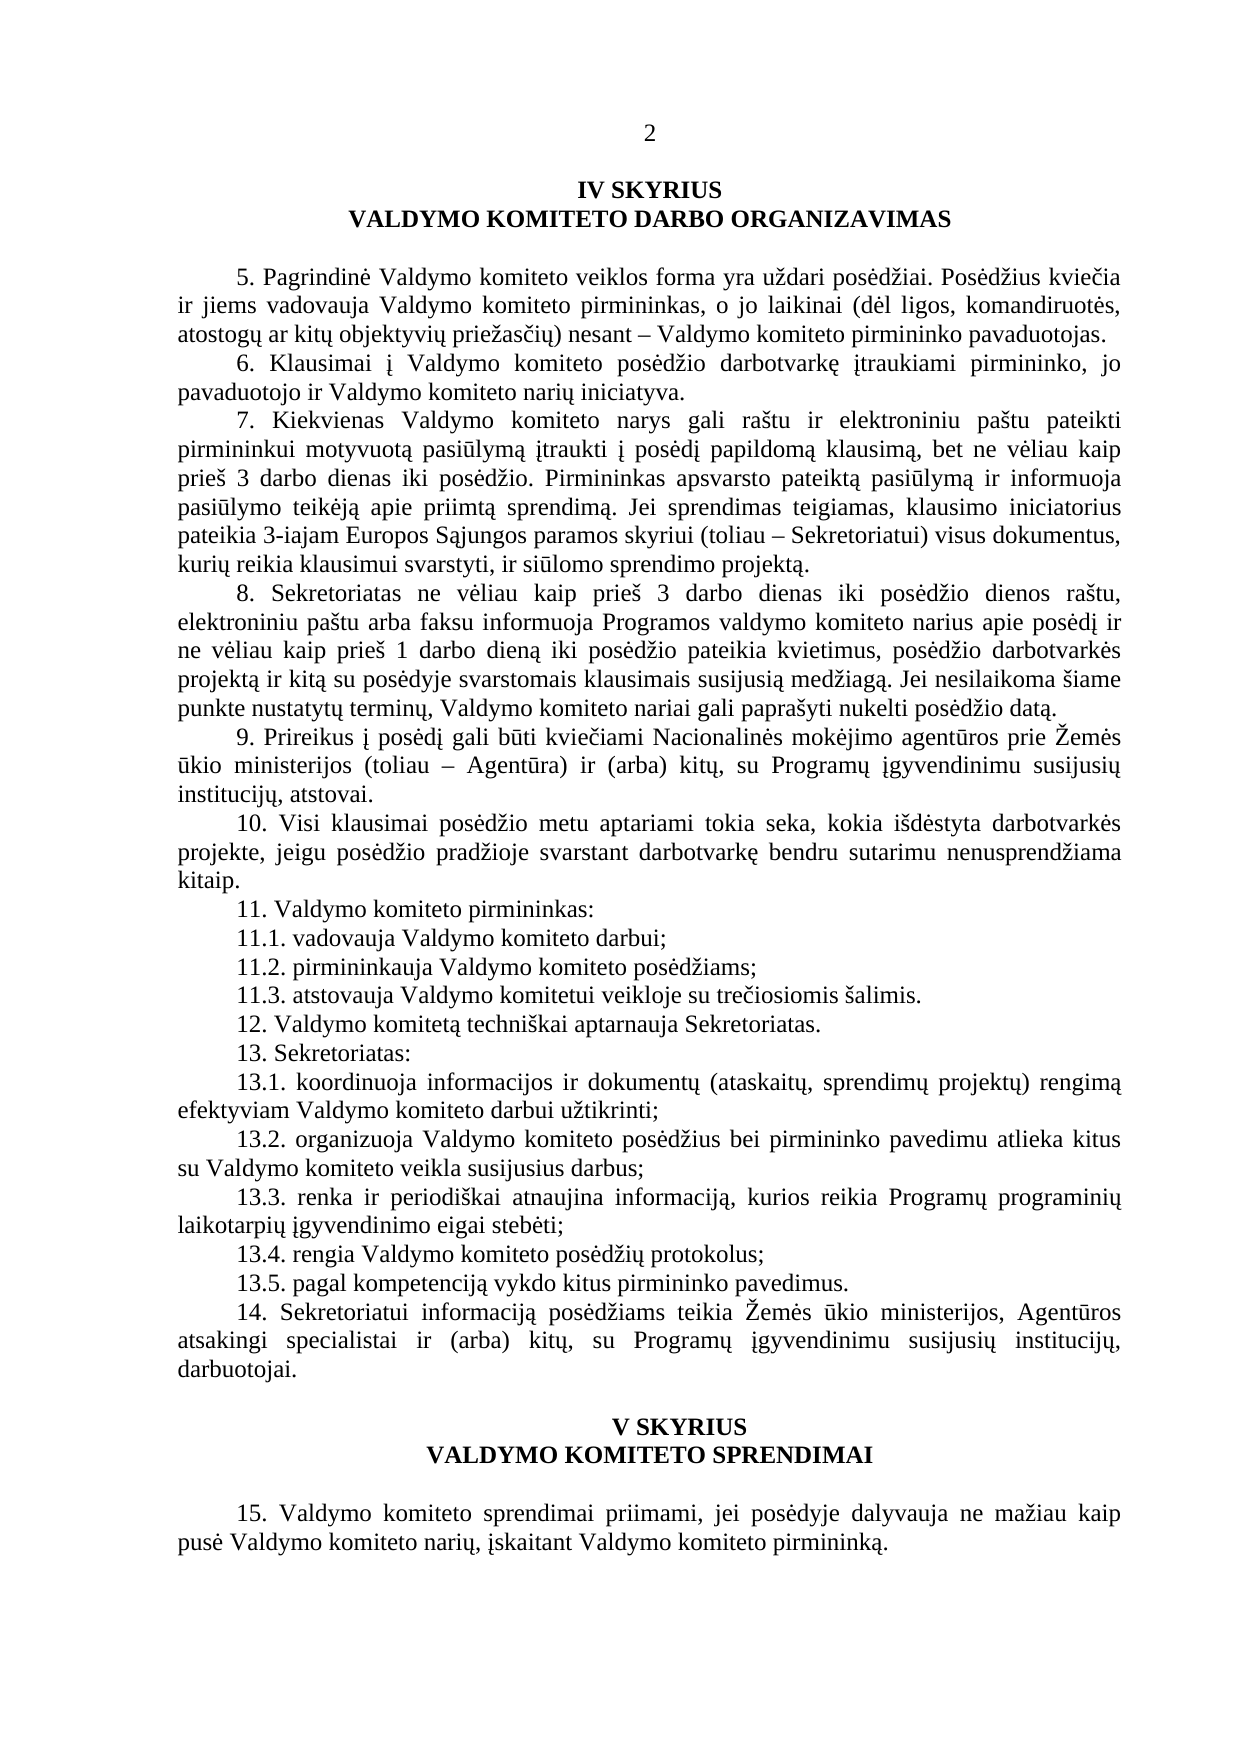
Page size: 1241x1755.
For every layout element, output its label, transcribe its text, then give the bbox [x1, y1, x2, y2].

text IV SKYRIUS [177, 176, 1122, 204]
text 7. Kiekvienas Valdymo komiteto narys gali raštu ir elektroniniu paštu pateikti pirmininkui motyvuotą pasiūlymą įtraukti į posėdį papildomą klausimą, bet ne vėliau kaip prieš 3 darbo dienas iki posėdžio. Pirmininkas apsvarsto pateiktą pasiūlymą ir informuoja pasiūlymo teikėją apie priimtą sprendimą. Jei sprendimas teigiamas, klausimo iniciatorius pateikia 3-iajam Europos Sąjungos paramos skyriui (toliau – Sekretoriatui) visus dokumentus, kurių reikia klausimui svarstyti, ir siūlomo sprendimo projektą. [177, 406, 1122, 578]
text 11.1. vadovauja Valdymo komiteto darbui; [177, 923, 1122, 952]
text 13.2. organizuoja Valdymo komiteto posėdžius bei pirmininko pavedimu atlieka kitus su Valdymo komiteto veikla susijusius darbus; [177, 1124, 1122, 1182]
text 13. Sekretoriatas: [177, 1038, 1122, 1067]
text 13.5. pagal kompetenciją vykdo kitus pirmininko pavedimus. [177, 1268, 1122, 1297]
text 10. Visi klausimai posėdžio metu aptariami tokia seka, kokia išdėstyta darbotvarkės projekte, jeigu posėdžio pradžioje svarstant darbotvarkę bendru sutarimu nenusprendžiama kitaip. [177, 808, 1122, 894]
text 11.2. pirmininkauja Valdymo komiteto posėdžiams; [177, 952, 1122, 981]
text 14. Sekretoriatui informaciją posėdžiams teikia Žemės ūkio ministerijos, Agentūros atsakingi specialistai ir (arba) kitų, su Programų įgyvendinimu susijusių institucijų, darbuotojai. [177, 1297, 1122, 1383]
text 13.4. rengia Valdymo komiteto posėdžių protokolus; [177, 1239, 1122, 1268]
text 12. Valdymo komitetą techniškai aptarnauja Sekretoriatas. [177, 1009, 1122, 1038]
text 11. Valdymo komiteto pirmininkas: [177, 894, 1122, 923]
text VALDYMO KOMITETO DARBO ORGANIZAVIMAS [177, 204, 1122, 233]
text V SKYRIUS [177, 1412, 1122, 1441]
text 6. Klausimai į Valdymo komiteto posėdžio darbotvarkę įtraukiami pirmininko, jo pavaduotojo ir Valdymo komiteto narių iniciatyva. [177, 348, 1122, 406]
text 8. Sekretoriatas ne vėliau kaip prieš 3 darbo dienas iki posėdžio dienos raštu, elektroniniu paštu arba faksu informuoja Programos valdymo komiteto narius apie posėdį ir ne vėliau kaip prieš 1 darbo dieną iki posėdžio pateikia kvietimus, posėdžio darbotvarkės projektą ir kitą su posėdyje svarstomais klausimais susijusią medžiagą. Jei nesilaikoma šiame punkte nustatytų terminų, Valdymo komiteto nariai gali paprašyti nukelti posėdžio datą. [177, 578, 1122, 722]
text 13.1. koordinuoja informacijos ir dokumentų (ataskaitų, sprendimų projektų) rengimą efektyviam Valdymo komiteto darbui užtikrinti; [177, 1067, 1122, 1124]
text 9. Prireikus į posėdį gali būti kviečiami Nacionalinės mokėjimo agentūros prie Žemės ūkio ministerijos (toliau – Agentūra) ir (arba) kitų, su Programų įgyvendinimu susijusių institucijų, atstovai. [177, 722, 1122, 808]
text VALDYMO KOMITETO SPRENDIMAI [177, 1441, 1122, 1469]
text 5. Pagrindinė Valdymo komiteto veiklos forma yra uždari posėdžiai. Posėdžius kviečia ir jiems vadovauja Valdymo komiteto pirmininkas, o jo laikinai (dėl ligos, komandiruotės, atostogų ar kitų objektyvių priežasčių) nesant – Valdymo komiteto pirmininko pavaduotojas. [177, 262, 1122, 348]
text 15. Valdymo komiteto sprendimai priimami, jei posėdyje dalyvauja ne mažiau kaip pusė Valdymo komiteto narių, įskaitant Valdymo komiteto pirmininką. [177, 1498, 1122, 1556]
text 13.3. renka ir periodiškai atnaujina informaciją, kurios reikia Programų programinių laikotarpių įgyvendinimo eigai stebėti; [177, 1182, 1122, 1239]
text 11.3. atstovauja Valdymo komitetui veikloje su trečiosiomis šalimis. [177, 981, 1122, 1009]
